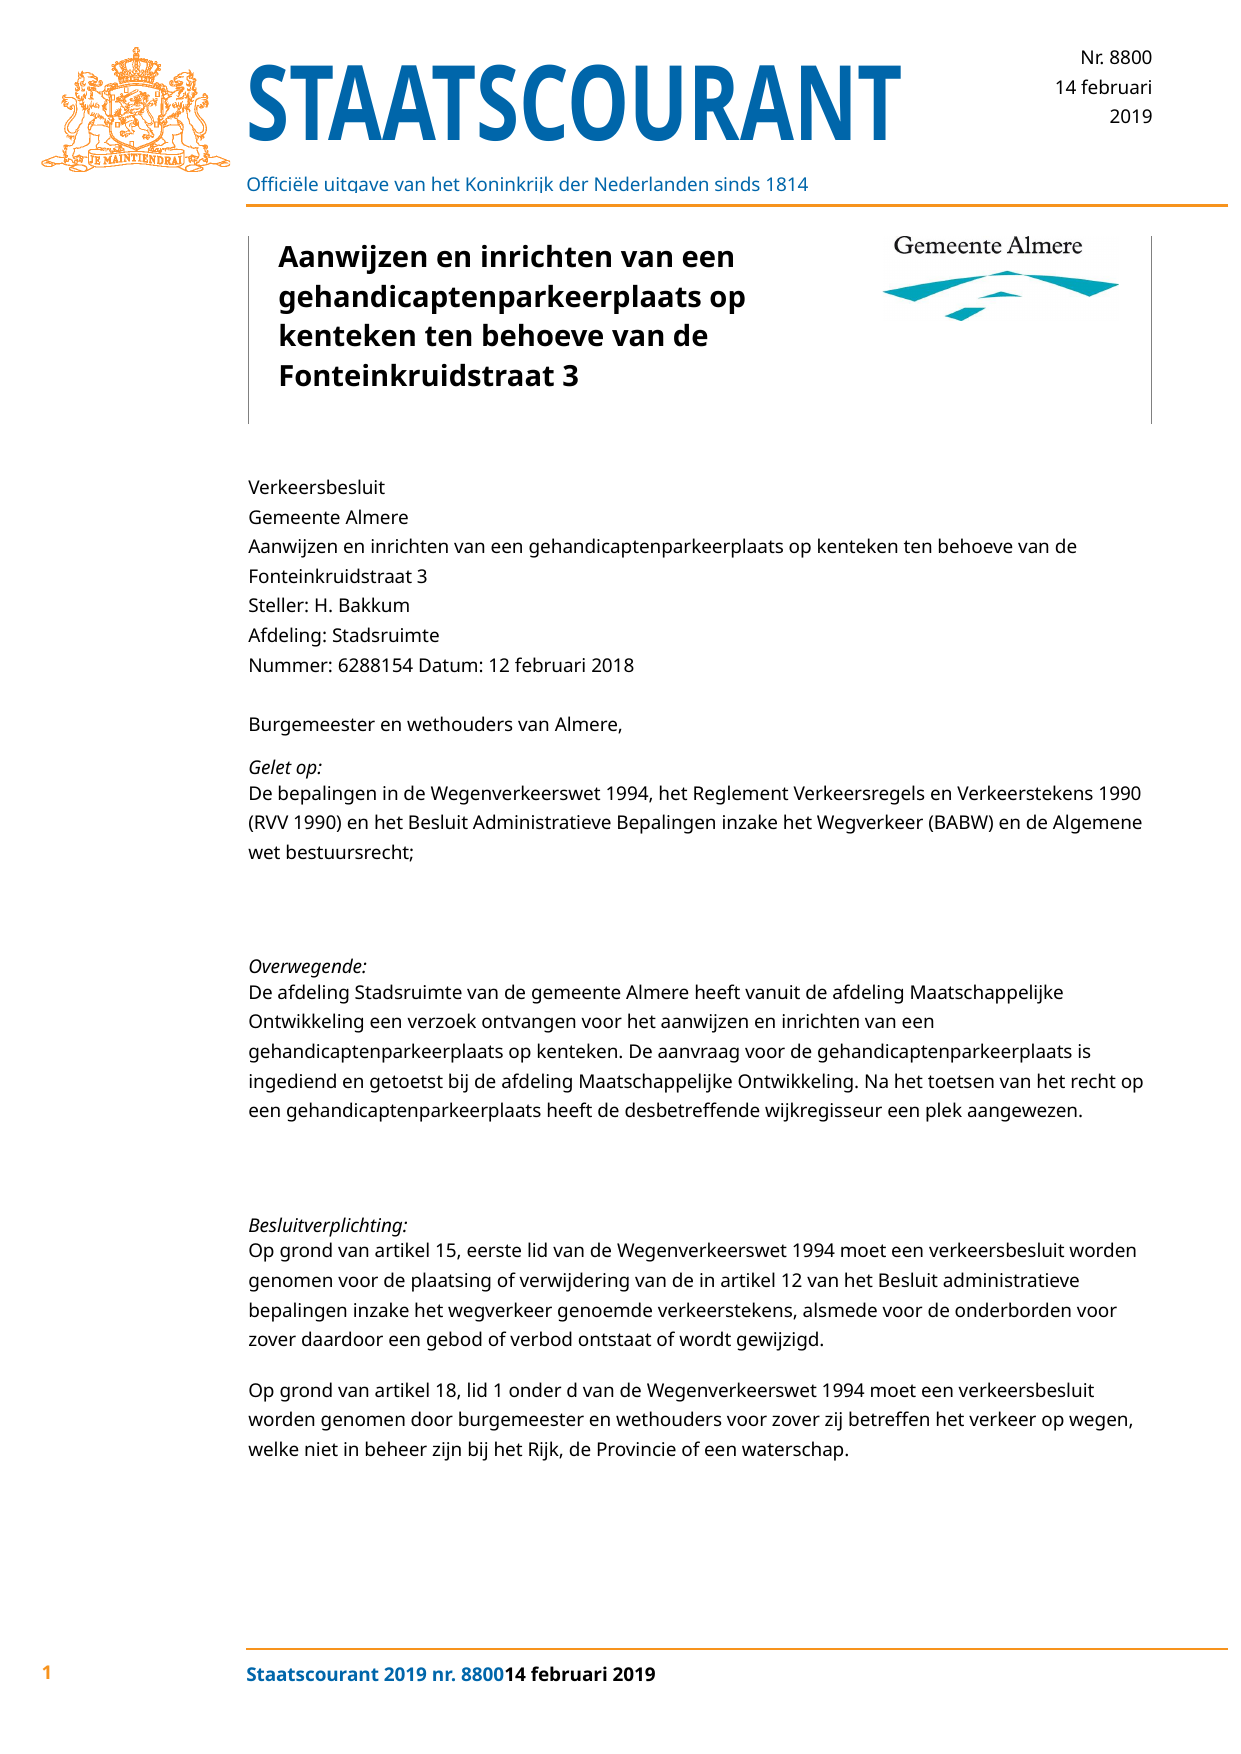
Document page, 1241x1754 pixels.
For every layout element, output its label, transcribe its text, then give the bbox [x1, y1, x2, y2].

text Overwegende: [248, 953, 1152, 979]
text Op grond van artikel 18, lid 1 onder d van de Wegenverkeerswet 1994 moet een verkeersbesluit worden genomen door burgemeester en wethouders voor zover zij betreffen het verkeer op wegen, welke niet in beheer zijn bij het Rijk, de Provincie of een waterschap. [248, 1377, 1152, 1462]
text Gemeente Almere [248, 504, 1152, 530]
text Nummer: 6288154 Datum: 12 februari 2018 [248, 652, 1152, 678]
text Afdeling: Stadsruimte [248, 622, 1152, 648]
text Op grond van artikel 15, eerste lid van de Wegenverkeerswet 1994 moet een verkeersbesluit worden genomen voor de plaatsing of verwijdering van de in artikel 12 van het Besluit administratieve bepalingen inzake het wegverkeer genoemde verkeerstekens, alsmede voor de onderborden voor zover daardoor een gebod of verbod ontstaat of wordt gewijzigd. [248, 1238, 1152, 1352]
table_header Aanwijzen en inrichten van een gehandicaptenparkeerplaats op kenteken ten behoeve van de Fonteinkruidstraat 3 [249, 236, 850, 424]
text Burgemeester en wethouders van Almere, [248, 711, 1152, 737]
picture [41, 47, 231, 172]
text De bepalingen in de Wegenverkeerswet 1994, het Reglement Verkeersregels en Verkeerstekens 1990 (RVV 1990) en het Besluit Administratieve Bepalingen inzake het Wegverkeer (BABW) en de Algemene wet bestuursrecht; [248, 780, 1152, 865]
text Besluitverplichting: [248, 1212, 1152, 1238]
text Gelet op: [248, 754, 1152, 780]
text Verkeersbesluit [248, 474, 1152, 500]
table_header [850, 236, 1151, 424]
text Steller: H. Bakkum [248, 593, 1152, 618]
text De afdeling Stadsruimte van de gemeente Almere heeft vanuit de afdeling Maatschappelijke Ontwikkeling een verzoek ontvangen voor het aanwijzen en inrichten van een gehandicaptenparkeerplaats op kenteken. De aanvraag voor de gehandicaptenparkeerplaats is ingediend en getoetst bij de afdeling Maatschappelijke Ontwikkeling. Na het toetsen van het recht op een gehandicaptenparkeerplaats heeft de desbetreffende wijkregisseur een plek aangewezen. [248, 979, 1152, 1123]
text Aanwijzen en inrichten van een gehandicaptenparkeerplaats op kenteken ten behoeve van de Fonteinkruidstraat 3 [248, 533, 1152, 589]
picture [882, 236, 1119, 321]
